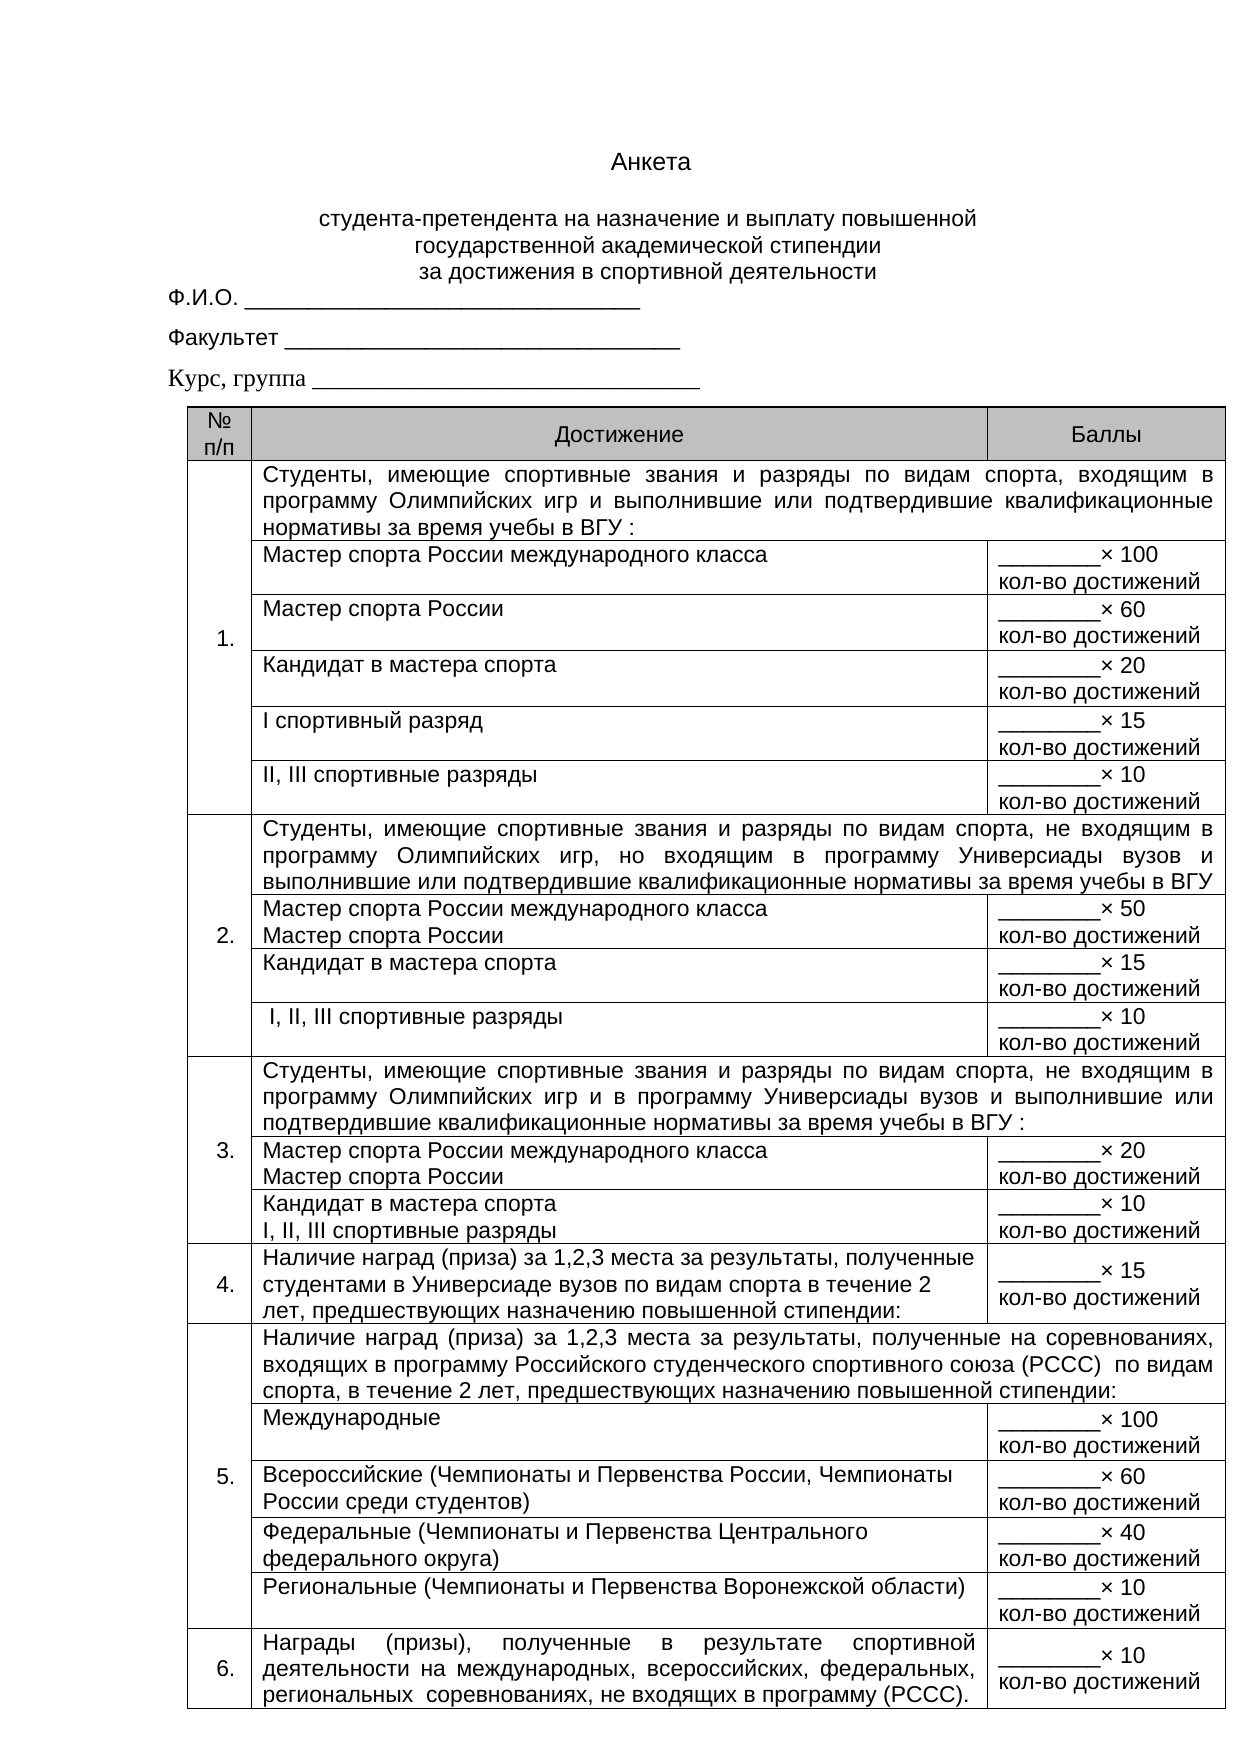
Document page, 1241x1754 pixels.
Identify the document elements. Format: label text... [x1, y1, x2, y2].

text государственной академической стипендии [150, 232, 1152, 258]
table_cell ________× 60 кол-во достижений [988, 1461, 1225, 1517]
table_cell ________× 15 кол-во достижений [988, 707, 1225, 760]
table_cell [188, 461, 251, 814]
table_cell Студенты, имеющие спортивные звания и разряды по видам спорта, не входящим в программу Олимпийских игр и в программу Универсиады вузов и выполнившие или подтвердившие квалификационные нормативы за время учебы в ВГУ : [252, 1057, 1225, 1136]
table_cell II, III спортивные разряды [252, 761, 987, 814]
table_cell Федеральные (Чемпионаты и Первенства Центрального федерального округа) [252, 1518, 987, 1572]
table_cell Наличие наград (приза) за 1,2,3 места за результаты, полученные на соревнованиях, входящих в программу Российского студенческого спортивного союза (РССС) по видам спорта, в течение 2 лет, предшествующих назначению повышенной стипендии: [252, 1324, 1225, 1403]
table_cell Международные [252, 1404, 987, 1460]
table_cell ________× 100 кол-во достижений [988, 1404, 1225, 1460]
table_header № п/п [188, 408, 251, 460]
table_cell [188, 1324, 251, 1627]
table_cell ________× 10 кол-во достижений [988, 1573, 1225, 1627]
table_cell ________× 40 кол-во достижений [988, 1518, 1225, 1572]
text за достижения в спортивной деятельности [150, 258, 1152, 284]
text Курс, группа _______________________________ [168, 363, 1152, 392]
text студента-претендента на назначение и выплату повышенной [150, 205, 1152, 232]
table_cell Студенты, имеющие спортивные звания и разряды по видам спорта, входящим в программу Олимпийских игр и выполнившие или подтвердившие квалификационные нормативы за время учебы в ВГУ : [252, 461, 1225, 540]
table_cell Наличие наград (приза) за 1,2,3 места за результаты, полученные студентами в Универсиаде вузов по видам спорта в течение 2 лет, предшествующих назначению повышенной стипендии: [252, 1244, 987, 1323]
table_cell Кандидат в мастера спорта I, II, III спортивные разряды [252, 1190, 987, 1243]
table_cell ________× 10 кол-во достижений [988, 1003, 1225, 1056]
table_cell ________× 15 кол-во достижений [988, 1244, 1225, 1323]
text Ф.И.О. _______________________________ [168, 284, 1152, 311]
table_cell [188, 815, 251, 1056]
table_cell Региональные (Чемпионаты и Первенства Воронежской области) [252, 1573, 987, 1627]
table_cell [188, 1057, 251, 1243]
table_cell ________× 100 кол-во достижений [988, 541, 1225, 594]
table_cell ________× 60 кол-во достижений [988, 595, 1225, 649]
table_cell Кандидат в мастера спорта [252, 949, 987, 1002]
table_cell ________× 10 кол-во достижений [988, 761, 1225, 814]
table_cell Мастер спорта России международного класса Мастер спорта России [252, 895, 987, 948]
table_cell Мастер спорта России международного класса Мастер спорта России [252, 1137, 987, 1189]
table_cell Всероссийские (Чемпионаты и Первенства России, Чемпионаты России среди студентов) [252, 1461, 987, 1517]
table_cell I, II, III спортивные разряды [252, 1003, 987, 1056]
table_cell Награды (призы), полученные в результате спортивной деятельности на международных, всероссийских, федеральных, региональных соревнованиях, не входящих в программу (РССС). [252, 1629, 987, 1708]
table_cell ________× 10 кол-во достижений [988, 1629, 1225, 1708]
table_cell [188, 1629, 251, 1708]
table_cell I спортивный разряд [252, 707, 987, 760]
table_cell [188, 1244, 251, 1323]
table_cell ________× 20 кол-во достижений [988, 1137, 1225, 1189]
table_cell ________× 20 кол-во достижений [988, 651, 1225, 706]
table_cell ________× 50 кол-во достижений [988, 895, 1225, 948]
table_header Достижение [252, 408, 987, 460]
text Факультет _______________________________ [168, 324, 1152, 350]
table_header Баллы [988, 408, 1225, 460]
text Анкета [150, 147, 1152, 176]
table_cell Студенты, имеющие спортивные звания и разряды по видам спорта, не входящим в программу Олимпийских игр, но входящим в программу Универсиады вузов и выполнившие или подтвердившие квалификационные нормативы за время учебы в ВГУ [252, 815, 1225, 894]
table_cell Мастер спорта России международного класса [252, 541, 987, 594]
table_cell Кандидат в мастера спорта [252, 651, 987, 706]
table_cell Мастер спорта России [252, 595, 987, 649]
table_cell ________× 15 кол-во достижений [988, 949, 1225, 1002]
table_cell ________× 10 кол-во достижений [988, 1190, 1225, 1243]
